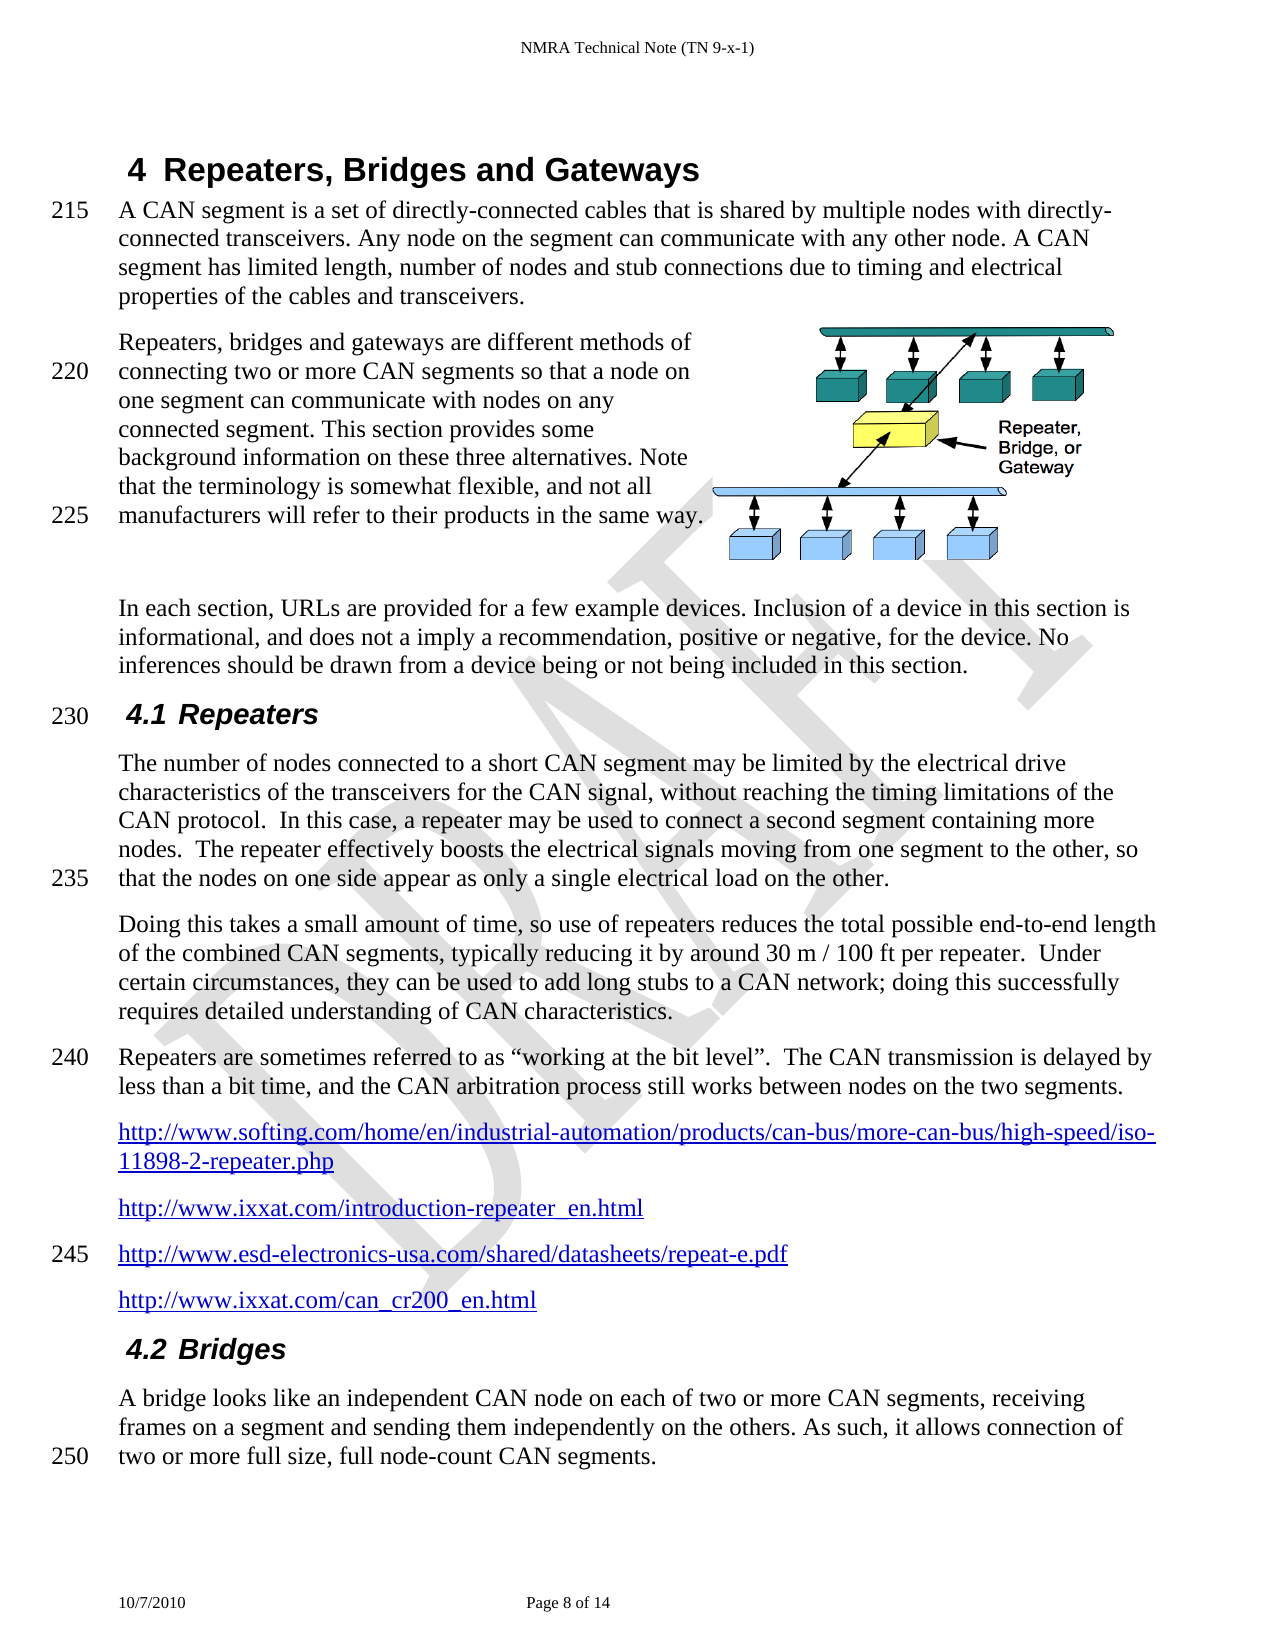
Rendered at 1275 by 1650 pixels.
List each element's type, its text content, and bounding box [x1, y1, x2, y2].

text In each section, URLs are provided for a few example devices. Inclusion of a device in this section is informational, and does not a imply a recommendation, positive or negative, for the device. No inferences should be drawn from a device being or not being included in this section. [798, 593, 1033, 679]
subtitle Bridges [118, 1332, 1157, 1366]
text http://www.esd-electronics-usa.com/shared/datasheets/repeat-e.pdf [118, 1239, 417, 1264]
text http://www.softing.com/home/en/industrial-automation/products/can-bus/more-can-bus/high-speed/iso-11898-2-repeater.php [118, 1117, 295, 1142]
text A CAN segment is a set of directly-connected cables that is shared by multiple nodes with directly-connected transceivers. Any node on the segment can communicate with any other node. A CAN segment has limited length, number of nodes and stub connections due to timing and electrical properties of the cables and transceivers. [118, 195, 1157, 310]
picture [712, 327, 1157, 560]
text Repeaters are sometimes referred to as “working at the bit level”. The CAN transmission is delayed by less than a bit time, and the CAN arbitration process still works between nodes on the two segments. [118, 1042, 253, 1100]
subtitle [547, 703, 586, 730]
text Doing this takes a small amount of time, so use of repeaters reduces the total possible end-to-end length of the combined CAN segments, typically reducing it by around 30 m / 100 ft per repeater. Under certain circumstances, they can be used to add long stubs to a CAN network; doing this successfully requires detailed understanding of CAN characteristics. [215, 977, 375, 1024]
text In each section, URLs are provided for a few example devices. Inclusion of a device in this section is informational, and does not a imply a recommendation, positive or negative, for the device. No inferences should be drawn from a device being or not being included in this section. [696, 593, 817, 675]
subtitle Repeaters, Bridges and Gateways [118, 150, 1157, 188]
text The number of nodes connected to a short CAN segment may be limited by the electrical drive characteristics of the transceivers for the CAN signal, without reaching the timing limitations of the CAN protocol. In this case, a repeater may be used to connect a second segment containing more nodes. The repeater effectively boosts the electrical signals moving from one segment to the other, so that the nodes on one side appear as only a single electrical load on the other. [668, 748, 1157, 892]
subtitle [593, 697, 790, 730]
text http://www.ixxat.com/introduction-repeater_en.html [389, 1193, 493, 1218]
text http://www.ixxat.com/can_cr200_en.html [118, 1286, 1157, 1314]
text Repeaters are sometimes referred to as “working at the bit level”. The CAN transmission is delayed by less than a bit time, and the CAN arbitration process still works between nodes on the two segments. [442, 1042, 563, 1100]
text In each section, URLs are provided for a few example devices. Inclusion of a device in this section is informational, and does not a imply a recommendation, positive or negative, for the device. No inferences should be drawn from a device being or not being included in this section. [997, 593, 1157, 679]
text Repeaters are sometimes referred to as “working at the bit level”. The CAN transmission is delayed by less than a bit time, and the CAN arbitration process still works between nodes on the two segments. [548, 1042, 1157, 1100]
text http://www.softing.com/home/en/industrial-automation/products/can-bus/more-can-bus/high-speed/iso-11898-2-repeater.php [513, 1117, 1157, 1175]
text The number of nodes connected to a short CAN segment may be limited by the electrical drive characteristics of the transceivers for the CAN signal, without reaching the timing limitations of the CAN protocol. In this case, a repeater may be used to connect a second segment containing more nodes. The repeater effectively boosts the electrical signals moving from one segment to the other, so that the nodes on one side appear as only a single electrical load on the other. [674, 825, 816, 892]
text Doing this takes a small amount of time, so use of repeaters reduces the total possible end-to-end length of the combined CAN segments, typically reducing it by around 30 m / 100 ft per repeater. Under certain circumstances, they can be used to add long stubs to a CAN network; doing this successfully requires detailed understanding of CAN characteristics. [118, 909, 487, 1024]
text http://www.softing.com/home/en/industrial-automation/products/can-bus/more-can-bus/high-speed/iso-11898-2-repeater.php [118, 1144, 323, 1171]
text http://www.ixxat.com/introduction-repeater_en.html [118, 1193, 371, 1218]
text http://www.ixxat.com/introduction-repeater_en.html [514, 1193, 1157, 1221]
text http://www.esd-electronics-usa.com/shared/datasheets/repeat-e.pdf [473, 1239, 1157, 1268]
text In each section, URLs are provided for a few example devices. Inclusion of a device in this section is informational, and does not a imply a recommendation, positive or negative, for the device. No inferences should be drawn from a device being or not being included in this section. [118, 593, 739, 679]
text http://www.softing.com/home/en/industrial-automation/products/can-bus/more-can-bus/high-speed/iso-11898-2-repeater.php [340, 1144, 492, 1175]
subtitle Repeaters [118, 697, 546, 730]
text A bridge looks like an independent CAN node on each of two or more CAN segments, receiving frames on a segment and sending them independently on the others. As such, it allows connection of two or more full size, full node-count CAN segments. [118, 1383, 1157, 1469]
text http://www.softing.com/home/en/industrial-automation/products/can-bus/more-can-bus/high-speed/iso-11898-2-repeater.php [313, 1117, 479, 1142]
text The number of nodes connected to a short CAN segment may be limited by the electrical drive characteristics of the transceivers for the CAN signal, without reaching the timing limitations of the CAN protocol. In this case, a repeater may be used to connect a second segment containing more nodes. The repeater effectively boosts the electrical signals moving from one segment to the other, so that the nodes on one side appear as only a single electrical load on the other. [579, 748, 701, 856]
text Repeaters are sometimes referred to as “working at the bit level”. The CAN transmission is delayed by less than a bit time, and the CAN arbitration process still works between nodes on the two segments. [238, 1042, 449, 1100]
text Doing this takes a small amount of time, so use of repeaters reduces the total possible end-to-end length of the combined CAN segments, typically reducing it by around 30 m / 100 ft per repeater. Under certain circumstances, they can be used to add long stubs to a CAN network; doing this successfully requires detailed understanding of CAN characteristics. [540, 909, 1157, 1024]
text Repeaters, bridges and gateways are different methods of connecting two or more CAN segments so that a node on one segment can communicate with nodes on any connected segment. This section provides some background information on these three alternatives. Note that the terminology is somewhat flexible, and not all manufacturers will refer to their products in the same way. [118, 327, 712, 529]
text The number of nodes connected to a short CAN segment may be limited by the electrical drive characteristics of the transceivers for the CAN signal, without reaching the timing limitations of the CAN protocol. In this case, a repeater may be used to connect a second segment containing more nodes. The repeater effectively boosts the electrical signals moving from one segment to the other, so that the nodes on one side appear as only a single electrical load on the other. [118, 748, 658, 892]
subtitle [800, 697, 1157, 730]
